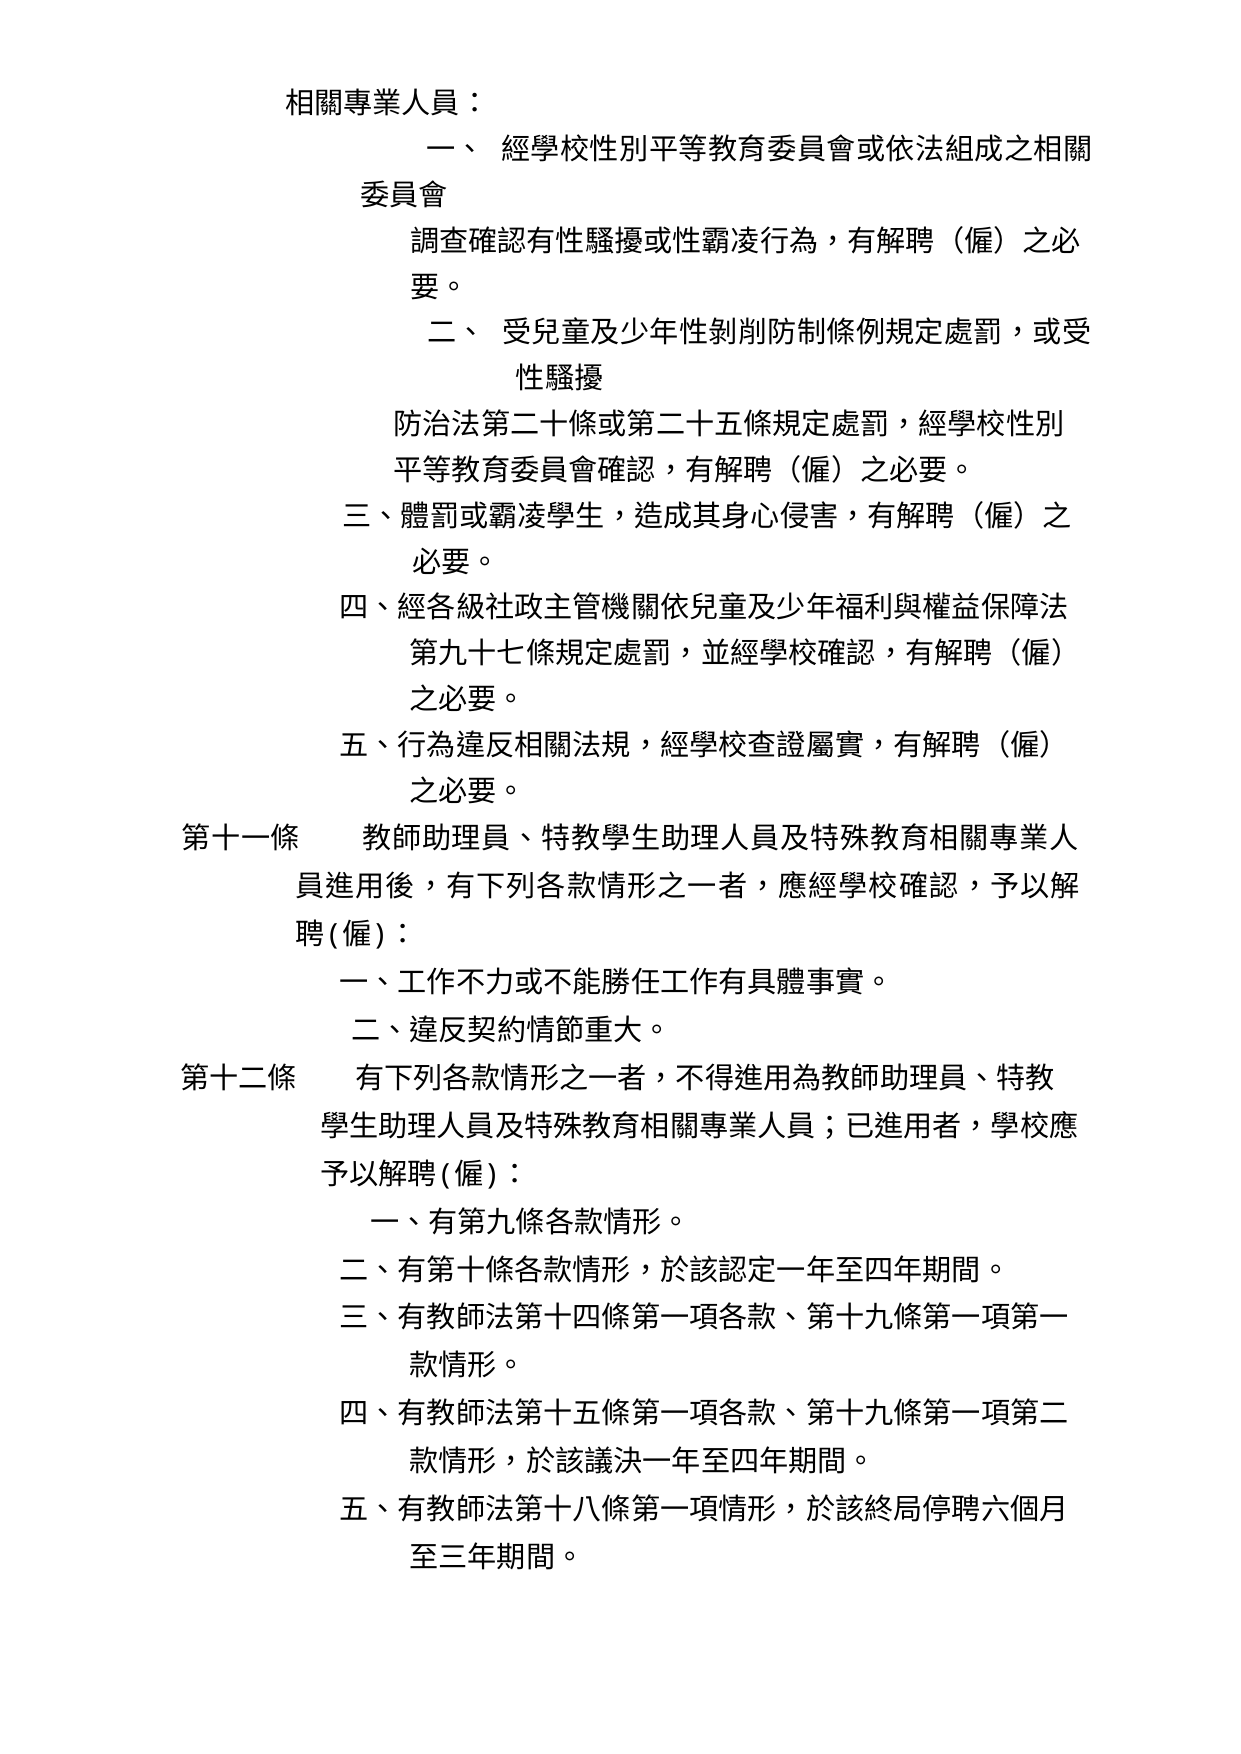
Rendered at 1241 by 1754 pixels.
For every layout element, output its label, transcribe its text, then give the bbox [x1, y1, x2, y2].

text 二、違反契約情節重大。 [263, 1002, 1092, 1050]
text 必要。 [198, 535, 1092, 581]
text 予以解聘(僱)： [162, 1146, 1080, 1194]
text 三、體罰或霸凌學生，造成其身心侵害，有解聘（僱）之 [198, 489, 1092, 535]
text 五、有教師法第十八條第一項情形，於該終局停聘六個月 [339, 1481, 1092, 1529]
text 第十一條 教師助理員、特教學生助理人員及特殊教育相關專業人員進用後，有下列各款情形之一者，應經學校確認，予以解聘(僱)： [162, 810, 1080, 954]
text 一、有第九條各款情形。 [177, 1194, 1092, 1242]
text 防治法第二十條或第二十五條規定處罰，經學校性別 [341, 398, 1092, 444]
text 平等教育委員會確認，有解聘（僱）之必要。 [341, 444, 1092, 489]
text 第十二條 有下列各款情形之一者，不得進用為教師助理員、特教 [162, 1050, 1080, 1098]
text 款情形。 [339, 1337, 1092, 1385]
text 調查確認有性騷擾或性霸凌行為，有解聘（僱）之必 [340, 214, 1092, 260]
text 第九十七條規定處罰，並經學校確認，有解聘（僱） [339, 627, 1092, 673]
text 五、行為違反相關法規，經學校查證屬實，有解聘（僱） [339, 719, 1092, 764]
list 受兒童及少年性剝削防制條例規定處罰，或受性騷擾 [427, 306, 1092, 398]
text 三、有教師法第十四條第一項各款、第十九條第一項第一 [339, 1289, 1092, 1337]
text 相關專業人員： [162, 75, 1080, 123]
text 要。 [340, 260, 1092, 306]
text 四、有教師法第十五條第一項各款、第十九條第一項第二 [339, 1385, 1092, 1433]
text 一、工作不力或不能勝任工作有具體事實。 [339, 954, 1092, 1002]
text 四、經各級社政主管機關依兒童及少年福利與權益保障法 [339, 581, 1092, 627]
text 之必要。 [339, 673, 1092, 719]
text 二、有第十條各款情形，於該認定一年至四年期間。 [339, 1242, 1092, 1289]
list 經學校性別平等教育委員會或依法組成之相關委員會 [285, 123, 1092, 214]
text 學生助理人員及特殊教育相關專業人員；已進用者，學校應 [162, 1098, 1080, 1146]
text 至三年期間。 [339, 1529, 1092, 1577]
text 之必要。 [339, 764, 1092, 810]
text 款情形，於該議決一年至四年期間。 [339, 1433, 1092, 1481]
